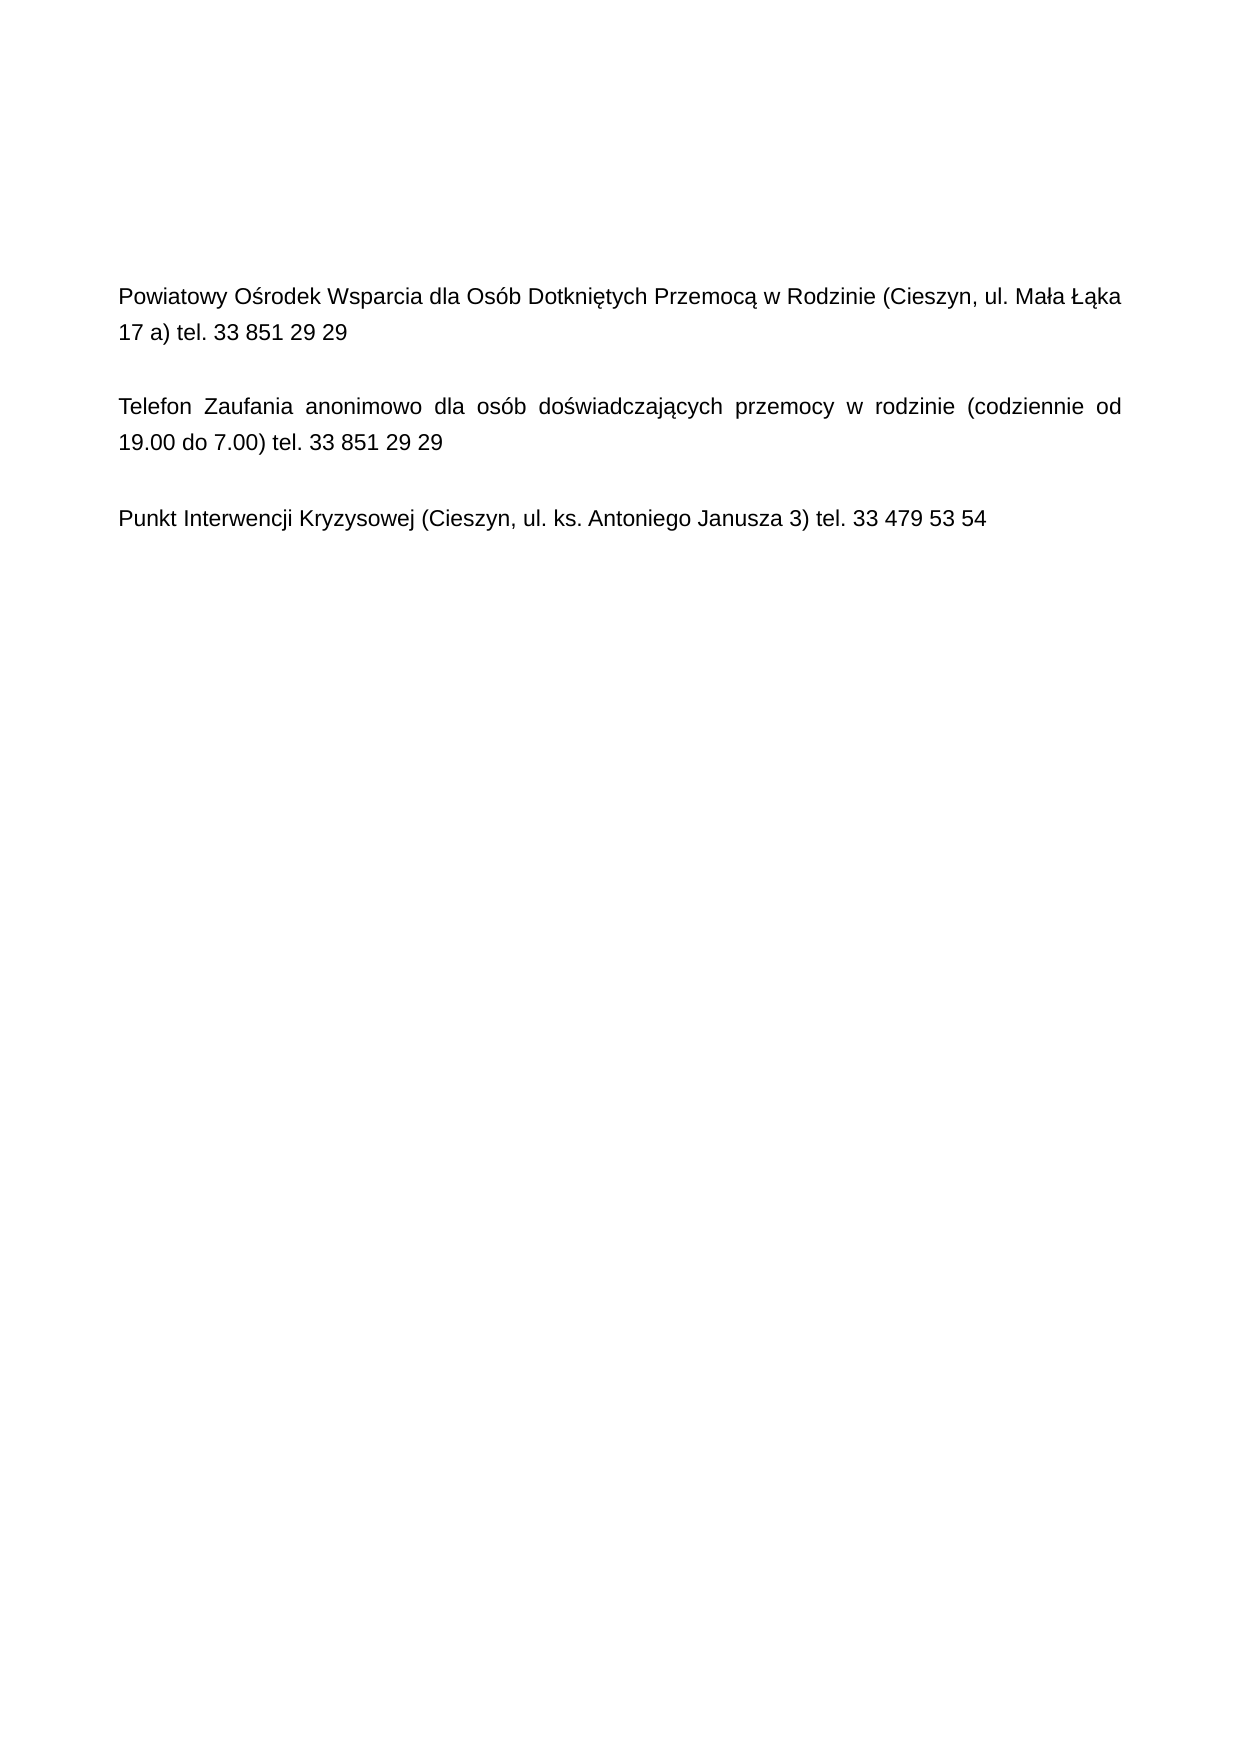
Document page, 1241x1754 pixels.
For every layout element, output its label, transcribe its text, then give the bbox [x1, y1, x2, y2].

text Powiatowy Ośrodek Wsparcia dla Osób Dotkniętych Przemocą w Rodzinie (Cieszyn, ul. Mała Łąka 17 a) tel. 33 851 29 29 [118, 283, 1122, 345]
text Telefon Zaufania anonimowo dla osób doświadczających przemocy w rodzinie (codziennie od 19.00 do 7.00) tel. 33 851 29 29 [118, 393, 1122, 455]
text Punkt Interwencji Kryzysowej (Cieszyn, ul. ks. Antoniego Janusza 3) tel. 33 479 53 54 [118, 505, 1122, 532]
